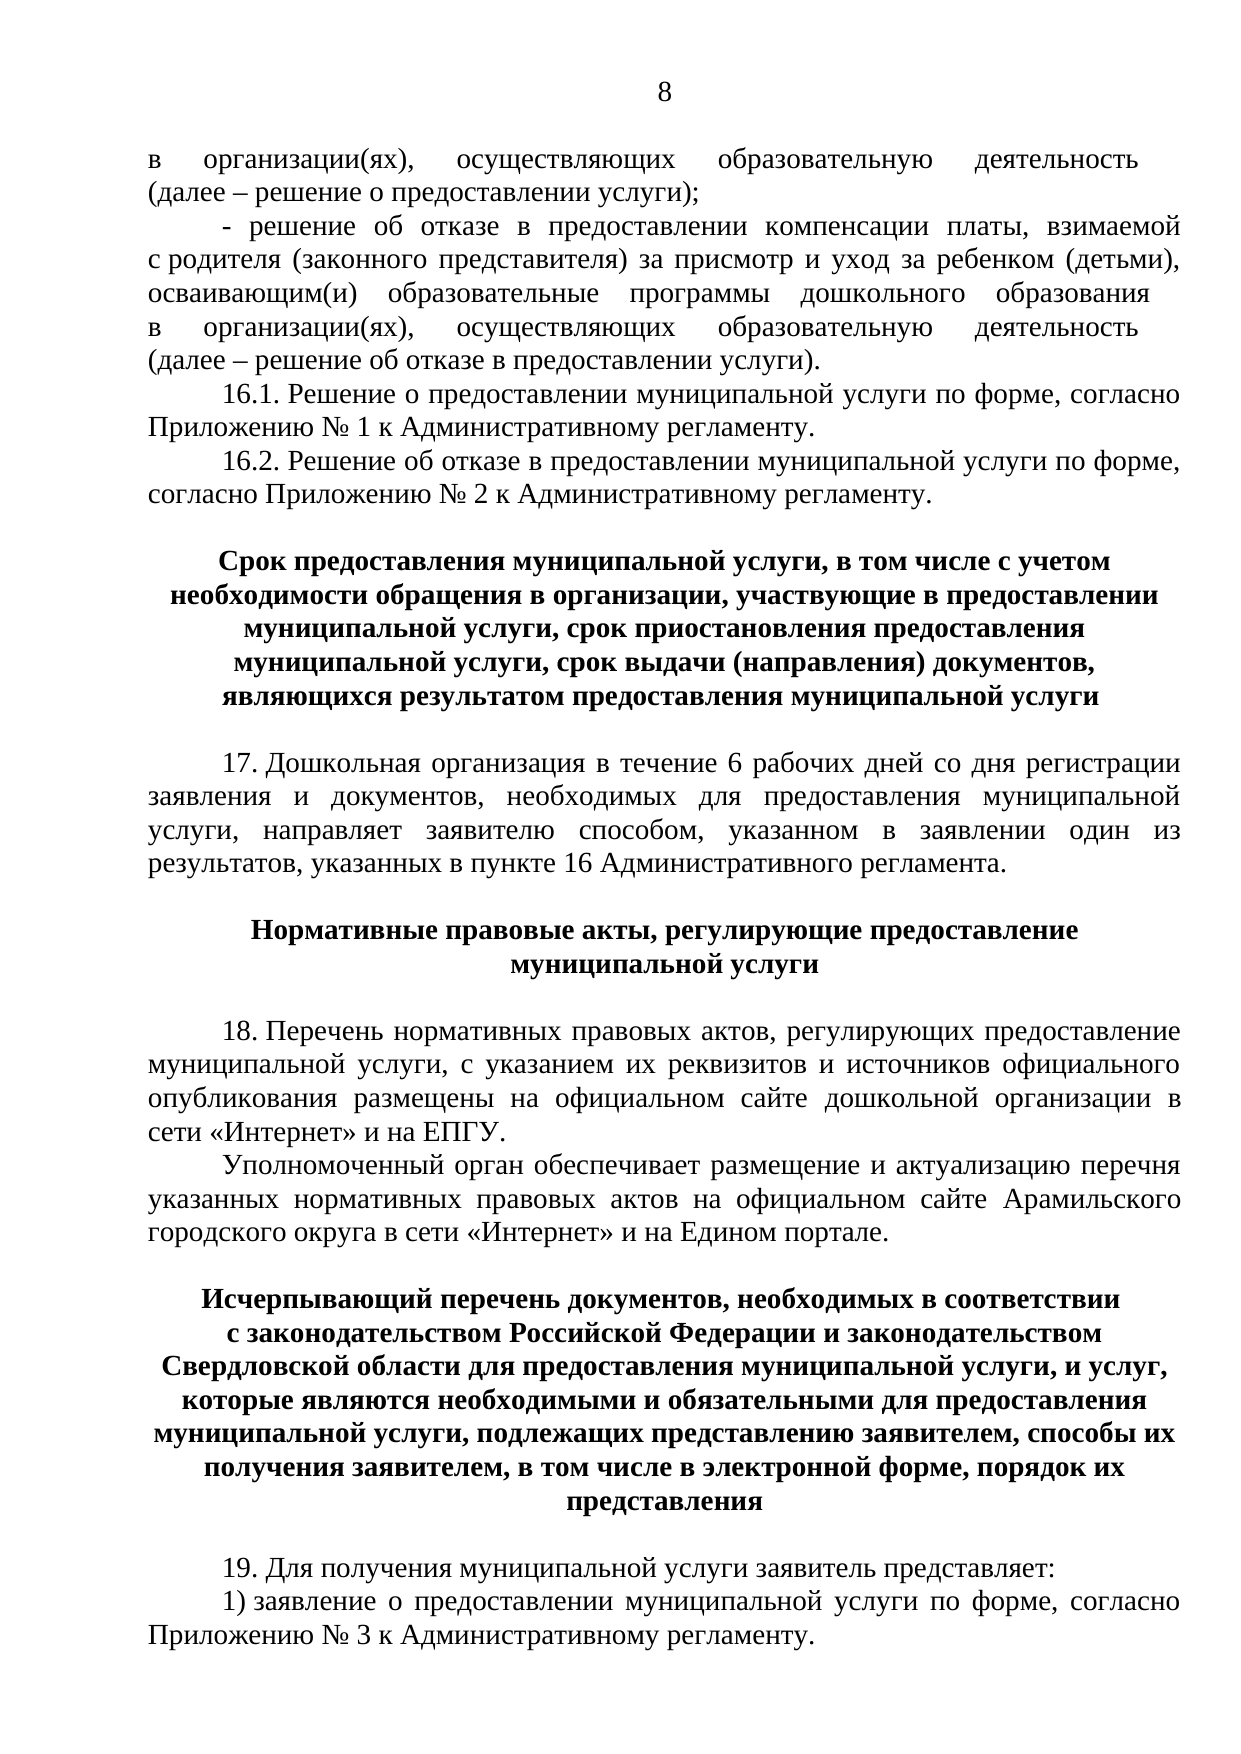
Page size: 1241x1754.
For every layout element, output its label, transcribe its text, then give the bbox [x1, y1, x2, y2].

text 16.2. Решение об отказе в предоставлении муниципальной услуги по форме, согласно Приложению № 2 к Административному регламенту. [148, 443, 1181, 510]
text Срок предоставления муниципальной услуги, в том числе с учетом необходимости обращения в организации, участвующие в предоставлении муниципальной услуги, срок приостановления предоставления муниципальной услуги, срок выдачи (направления) документов, являющихся результатом предоставления муниципальной услуги [148, 543, 1181, 711]
text в организации(ях), осуществляющих образовательную деятельность (далее – решение о предоставлении услуги); [148, 141, 1181, 208]
text Уполномоченный орган обеспечивает размещение и актуализацию перечня указанных нормативных правовых актов на официальном сайте Арамильского городского округа в сети «Интернет» и на Едином портале. [148, 1147, 1181, 1248]
text 1) заявление о предоставлении муниципальной услуги по форме, согласно Приложению № 3 к Административному регламенту. [148, 1583, 1181, 1650]
text 18. Перечень нормативных правовых актов, регулирующих предоставление муниципальной услуги, с указанием их реквизитов и источников официального опубликования размещены на официальном сайте дошкольной организации в сети «Интернет» и на ЕПГУ. [148, 1013, 1181, 1147]
text Исчерпывающий перечень документов, необходимых в соответствии с законодательством Российской Федерации и законодательством Свердловской области для предоставления муниципальной услуги, и услуг, которые являются необходимыми и обязательными для предоставления муниципальной услуги, подлежащих представлению заявителем, способы их получения заявителем, в том числе в электронной форме, порядок их представления [148, 1281, 1181, 1516]
text 19. Для получения муниципальной услуги заявитель представляет: [148, 1550, 1181, 1583]
text 16.1. Решение о предоставлении муниципальной услуги по форме, согласно Приложению № 1 к Административному регламенту. [148, 376, 1181, 443]
text - решение об отказе в предоставлении компенсации платы, взимаемой с родителя (законного представителя) за присмотр и уход за ребенком (детьми), осваивающим(и) образовательные программы дошкольного образования в организации(ях), осуществляющих образовательную деятельность (далее – решение об отказе в предоставлении услуги). [148, 208, 1181, 376]
text Нормативные правовые акты, регулирующие предоставление муниципальной услуги [148, 912, 1181, 979]
text 17. Дошкольная организация в течение 6 рабочих дней со дня регистрации заявления и документов, необходимых для предоставления муниципальной услуги, направляет заявителю способом, указанном в заявлении один из результатов, указанных в пункте 16 Административного регламента. [148, 745, 1181, 879]
